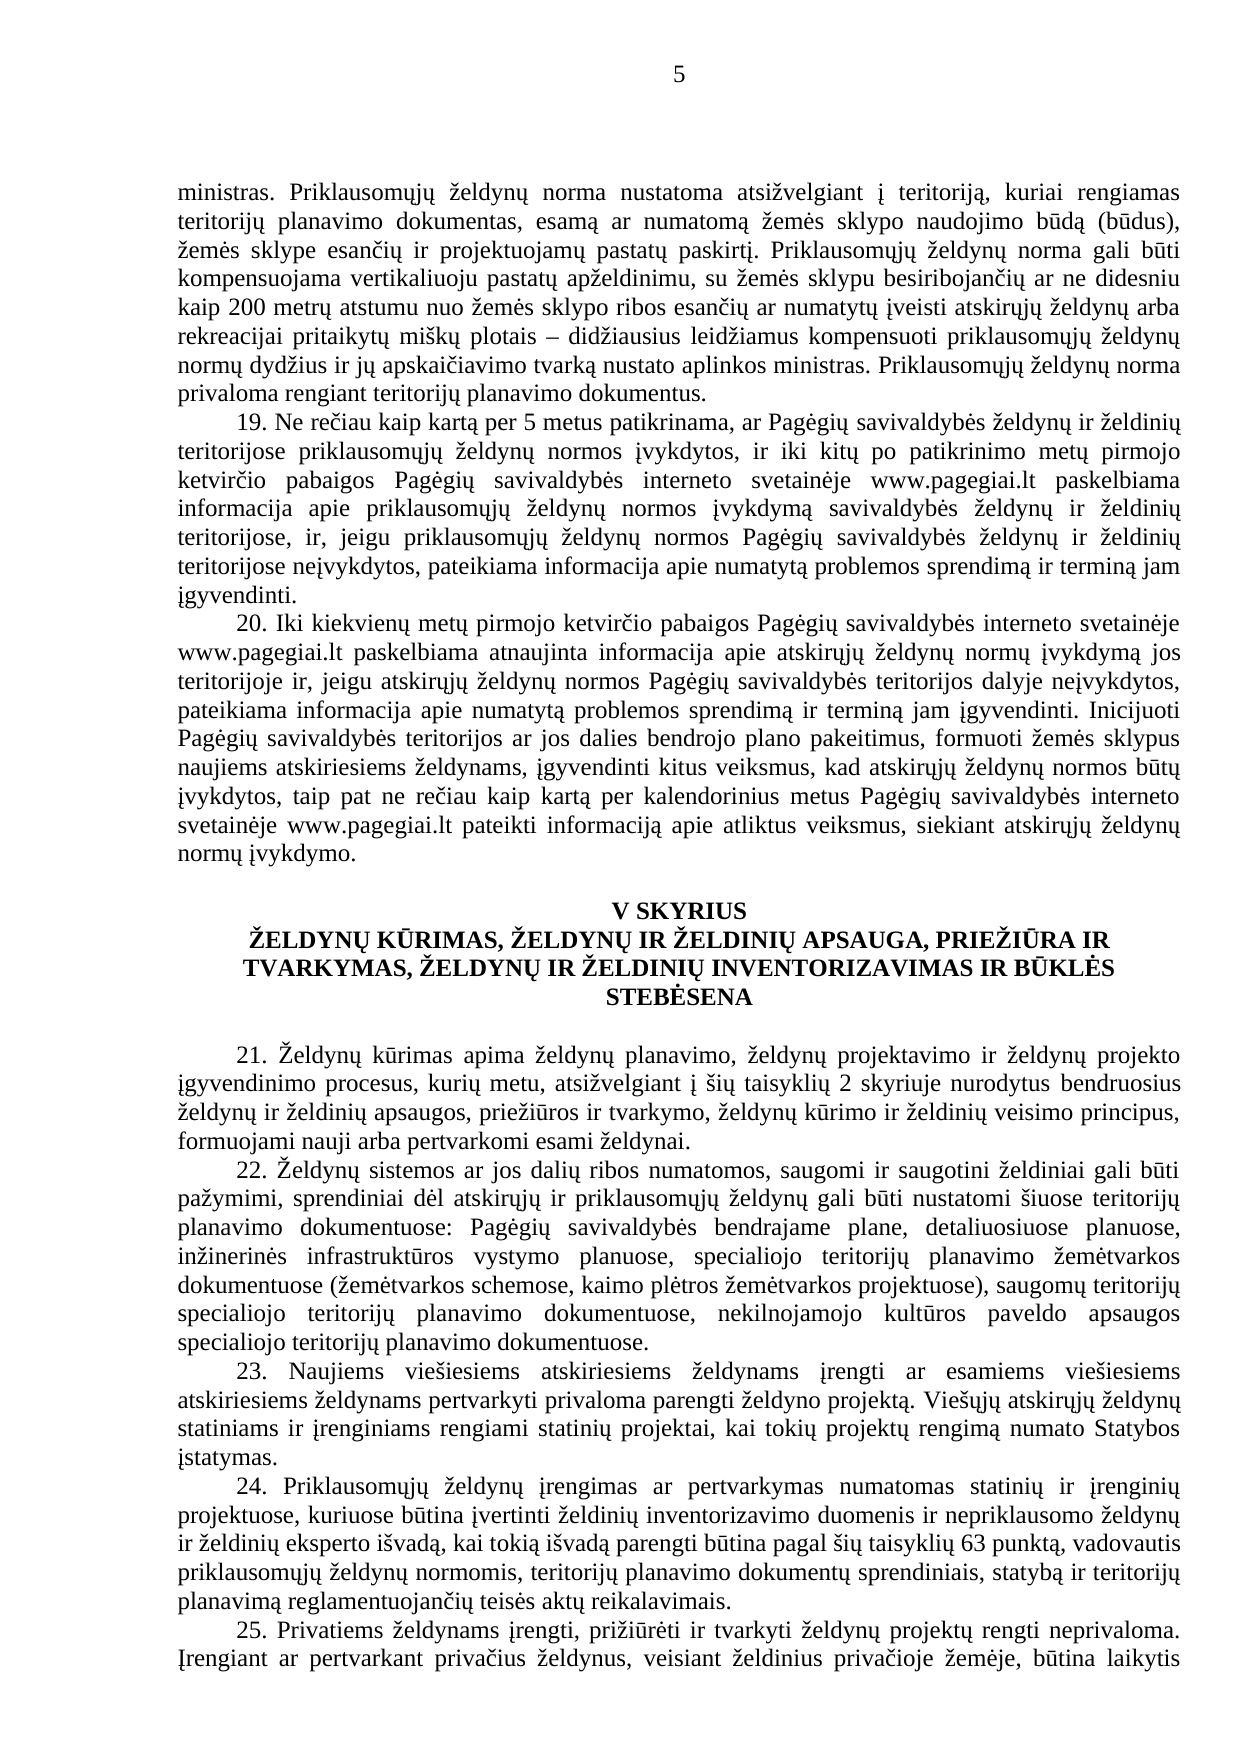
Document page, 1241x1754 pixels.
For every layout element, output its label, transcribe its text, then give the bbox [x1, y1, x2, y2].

text 24. Priklausomųjų želdynų įrengimas ar pertvarkymas numatomas statinių ir įrenginių projektuose, kuriuose būtina įvertinti želdinių inventorizavimo duomenis ir nepriklausomo želdynų ir želdinių eksperto išvadą, kai tokią išvadą parengti būtina pagal šių taisyklių 63 punktą, vadovautis priklausomųjų želdynų normomis, teritorijų planavimo dokumentų sprendiniais, statybą ir teritorijų planavimą reglamentuojančių teisės aktų reikalavimais. [177, 1471, 1181, 1615]
text 23. Naujiems viešiesiems atskiriesiems želdynams įrengti ar esamiems viešiesiems atskiriesiems želdynams pertvarkyti privaloma parengti želdyno projektą. Viešųjų atskirųjų želdynų statiniams ir įrenginiams rengiami statinių projektai, kai tokių projektų rengimą numato Statybos įstatymas. [177, 1356, 1181, 1471]
text 21. Želdynų kūrimas apima želdynų planavimo, želdynų projektavimo ir želdynų projekto įgyvendinimo procesus, kurių metu, atsižvelgiant į šių taisyklių 2 skyriuje nurodytus bendruosius želdynų ir želdinių apsaugos, priežiūros ir tvarkymo, želdynų kūrimo ir želdinių veisimo principus, formuojami nauji arba pertvarkomi esami želdynai. [177, 1040, 1181, 1155]
text 20. Iki kiekvienų metų pirmojo ketvirčio pabaigos Pagėgių savivaldybės interneto svetainėje www.pagegiai.lt paskelbiama atnaujinta informacija apie atskirųjų želdynų normų įvykdymą jos teritorijoje ir, jeigu atskirųjų želdynų normos Pagėgių savivaldybės teritorijos dalyje neįvykdytos, pateikiama informacija apie numatytą problemos sprendimą ir terminą jam įgyvendinti. Inicijuoti Pagėgių savivaldybės teritorijos ar jos dalies bendrojo plano pakeitimus, formuoti žemės sklypus naujiems atskiriesiems želdynams, įgyvendinti kitus veiksmus, kad atskirųjų želdynų normos būtų įvykdytos, taip pat ne rečiau kaip kartą per kalendorinius metus Pagėgių savivaldybės interneto svetainėje www.pagegiai.lt pateikti informaciją apie atliktus veiksmus, siekiant atskirųjų želdynų normų įvykdymo. [177, 608, 1181, 867]
text V SKYRIUS [177, 896, 1181, 925]
text 19. Ne rečiau kaip kartą per 5 metus patikrinama, ar Pagėgių savivaldybės želdynų ir želdinių teritorijose priklausomųjų želdynų normos įvykdytos, ir iki kitų po patikrinimo metų pirmojo ketvirčio pabaigos Pagėgių savivaldybės interneto svetainėje www.pagegiai.lt paskelbiama informacija apie priklausomųjų želdynų normos įvykdymą savivaldybės želdynų ir želdinių teritorijose, ir, jeigu priklausomųjų želdynų normos Pagėgių savivaldybės želdynų ir želdinių teritorijose neįvykdytos, pateikiama informacija apie numatytą problemos sprendimą ir terminą jam įgyvendinti. [177, 407, 1181, 608]
text 22. Želdynų sistemos ar jos dalių ribos numatomos, saugomi ir saugotini želdiniai gali būti pažymimi, sprendiniai dėl atskirųjų ir priklausomųjų želdynų gali būti nustatomi šiuose teritorijų planavimo dokumentuose: Pagėgių savivaldybės bendrajame plane, detaliuosiuose planuose, inžinerinės infrastruktūros vystymo planuose, specialiojo teritorijų planavimo žemėtvarkos dokumentuose (žemėtvarkos schemose, kaimo plėtros žemėtvarkos projektuose), saugomų teritorijų specialiojo teritorijų planavimo dokumentuose, nekilnojamojo kultūros paveldo apsaugos specialiojo teritorijų planavimo dokumentuose. [177, 1155, 1181, 1356]
text 25. Privatiems želdynams įrengti, prižiūrėti ir tvarkyti želdynų projektų rengti neprivaloma. Įrengiant ar pertvarkant privačius želdynus, veisiant želdinius privačioje žemėje, būtina laikytis [177, 1615, 1181, 1672]
text ŽELDYNŲ KŪRIMAS, ŽELDYNŲ IR ŽELDINIŲ APSAUGA, PRIEŽIŪRA IR TVARKYMAS, ŽELDYNŲ IR ŽELDINIŲ INVENTORIZAVIMAS IR BŪKLĖS STEBĖSENA [177, 925, 1181, 1011]
text ministras. Priklausomųjų želdynų norma nustatoma atsižvelgiant į teritoriją, kuriai rengiamas teritorijų planavimo dokumentas, esamą ar numatomą žemės sklypo naudojimo būdą (būdus), žemės sklype esančių ir projektuojamų pastatų paskirtį. Priklausomųjų želdynų norma gali būti kompensuojama vertikaliuoju pastatų apželdinimu, su žemės sklypu besiribojančių ar ne didesniu kaip 200 metrų atstumu nuo žemės sklypo ribos esančių ar numatytų įveisti atskirųjų želdynų arba rekreacijai pritaikytų miškų plotais – didžiausius leidžiamus kompensuoti priklausomųjų želdynų normų dydžius ir jų apskaičiavimo tvarką nustato aplinkos ministras. Priklausomųjų želdynų norma privaloma rengiant teritorijų planavimo dokumentus. [177, 177, 1181, 407]
